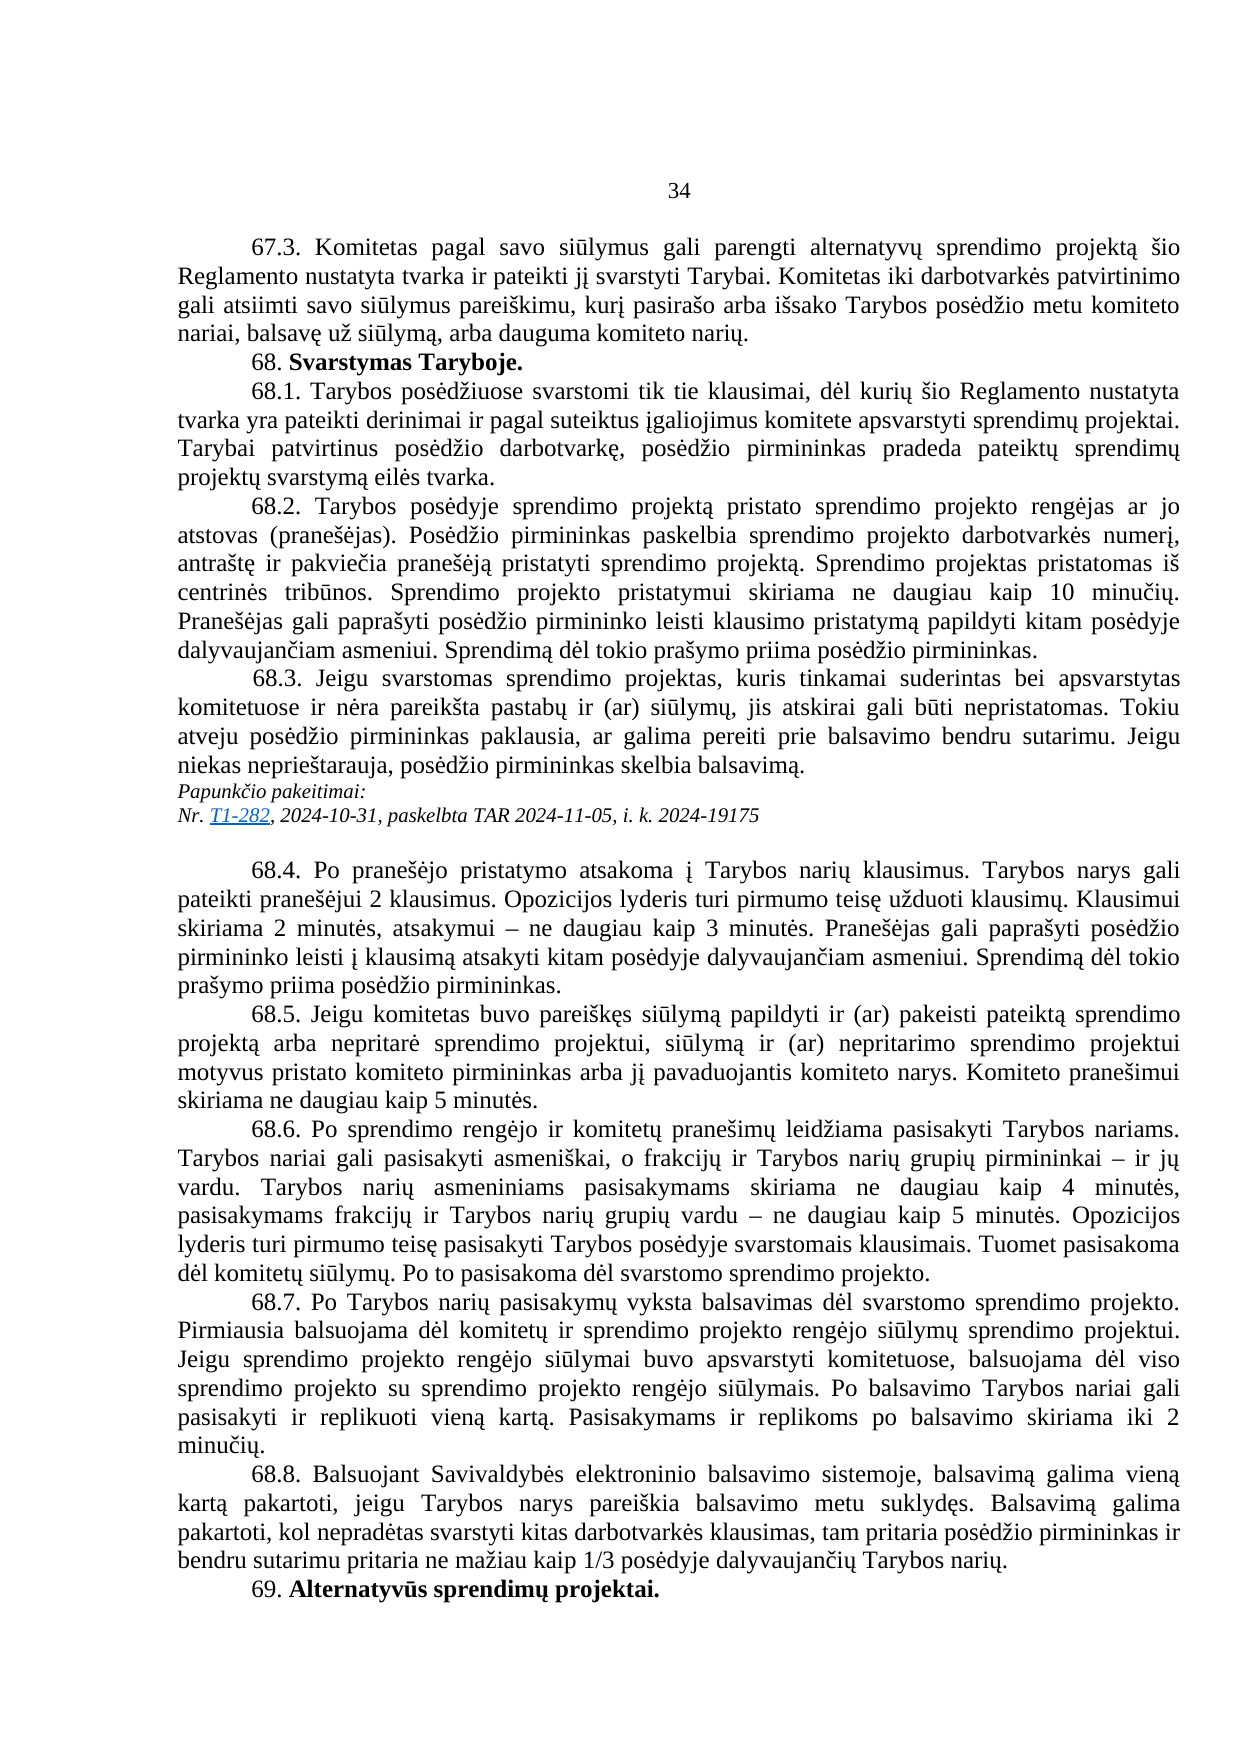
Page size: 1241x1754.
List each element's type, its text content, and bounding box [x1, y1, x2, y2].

text Nr. T1-282, 2024-10-31, paskelbta TAR 2024-11-05, i. k. 2024-19175 [177, 803, 1181, 827]
text 69. Alternatyvūs sprendimų projektai. [177, 1574, 1181, 1603]
text 68.6. Po sprendimo rengėjo ir komitetų pranešimų leidžiama pasisakyti Tarybos nariams. Tarybos nariai gali pasisakyti asmeniškai, o frakcijų ir Tarybos narių grupių pirmininkai – ir jų vardu. Tarybos narių asmeniniams pasisakymams skiriama ne daugiau kaip 4 minutės, pasisakymams frakcijų ir Tarybos narių grupių vardu – ne daugiau kaip 5 minutės. Opozicijos lyderis turi pirmumo teisę pasisakyti Tarybos posėdyje svarstomais klausimais. Tuomet pasisakoma dėl komitetų siūlymų. Po to pasisakoma dėl svarstomo sprendimo projekto. [177, 1114, 1181, 1287]
text 68.7. Po Tarybos narių pasisakymų vyksta balsavimas dėl svarstomo sprendimo projekto. Pirmiausia balsuojama dėl komitetų ir sprendimo projekto rengėjo siūlymų sprendimo projektui. Jeigu sprendimo projekto rengėjo siūlymai buvo apsvarstyti komitetuose, balsuojama dėl viso sprendimo projekto su sprendimo projekto rengėjo siūlymais. Po balsavimo Tarybos nariai gali pasisakyti ir replikuoti vieną kartą. Pasisakymams ir replikoms po balsavimo skiriama iki 2 minučių. [177, 1287, 1181, 1459]
text 68.4. Po pranešėjo pristatymo atsakoma į Tarybos narių klausimus. Tarybos narys gali pateikti pranešėjui 2 klausimus. Opozicijos lyderis turi pirmumo teisę užduoti klausimų. Klausimui skiriama 2 minutės, atsakymui – ne daugiau kaip 3 minutės. Pranešėjas gali paprašyti posėdžio pirmininko leisti į klausimą atsakyti kitam posėdyje dalyvaujančiam asmeniui. Sprendimą dėl tokio prašymo priima posėdžio pirmininkas. [177, 855, 1181, 999]
text 68.8. Balsuojant Savivaldybės elektroninio balsavimo sistemoje, balsavimą galima vieną kartą pakartoti, jeigu Tarybos narys pareiškia balsavimo metu suklydęs. Balsavimą galima pakartoti, kol nepradėtas svarstyti kitas darbotvarkės klausimas, tam pritaria posėdžio pirmininkas ir bendru sutarimu pritaria ne mažiau kaip 1/3 posėdyje dalyvaujančių Tarybos narių. [177, 1459, 1181, 1574]
text 68.1. Tarybos posėdžiuose svarstomi tik tie klausimai, dėl kurių šio Reglamento nustatyta tvarka yra pateikti derinimai ir pagal suteiktus įgaliojimus komitete apsvarstyti sprendimų projektai. Tarybai patvirtinus posėdžio darbotvarkę, posėdžio pirmininkas pradeda pateiktų sprendimų projektų svarstymą eilės tvarka. [177, 376, 1181, 491]
text 68.3. Jeigu svarstomas sprendimo projektas, kuris tinkamai suderintas bei apsvarstytas komitetuose ir nėra pareikšta pastabų ir (ar) siūlymų, jis atskirai gali būti nepristatomas. Tokiu atveju posėdžio pirmininkas paklausia, ar galima pereiti prie balsavimo bendru sutarimu. Jeigu niekas neprieštarauja, posėdžio pirmininkas skelbia balsavimą. [177, 663, 1181, 778]
text 68.2. Tarybos posėdyje sprendimo projektą pristato sprendimo projekto rengėjas ar jo atstovas (pranešėjas). Posėdžio pirmininkas paskelbia sprendimo projekto darbotvarkės numerį, antraštę ir pakviečia pranešėją pristatyti sprendimo projektą. Sprendimo projektas pristatomas iš centrinės tribūnos. Sprendimo projekto pristatymui skiriama ne daugiau kaip 10 minučių. Pranešėjas gali paprašyti posėdžio pirmininko leisti klausimo pristatymą papildyti kitam posėdyje dalyvaujančiam asmeniui. Sprendimą dėl tokio prašymo priima posėdžio pirmininkas. [177, 491, 1181, 663]
text 68.5. Jeigu komitetas buvo pareiškęs siūlymą papildyti ir (ar) pakeisti pateiktą sprendimo projektą arba nepritarė sprendimo projektui, siūlymą ir (ar) nepritarimo sprendimo projektui motyvus pristato komiteto pirmininkas arba jį pavaduojantis komiteto narys. Komiteto pranešimui skiriama ne daugiau kaip 5 minutės. [177, 999, 1181, 1114]
text 68. Svarstymas Taryboje. [177, 347, 1181, 376]
text Papunkčio pakeitimai: [177, 778, 1181, 803]
text 67.3. Komitetas pagal savo siūlymus gali parengti alternatyvų sprendimo projektą šio Reglamento nustatyta tvarka ir pateikti jį svarstyti Tarybai. Komitetas iki darbotvarkės patvirtinimo gali atsiimti savo siūlymus pareiškimu, kurį pasirašo arba išsako Tarybos posėdžio metu komiteto nariai, balsavę už siūlymą, arba dauguma komiteto narių. [177, 232, 1181, 347]
